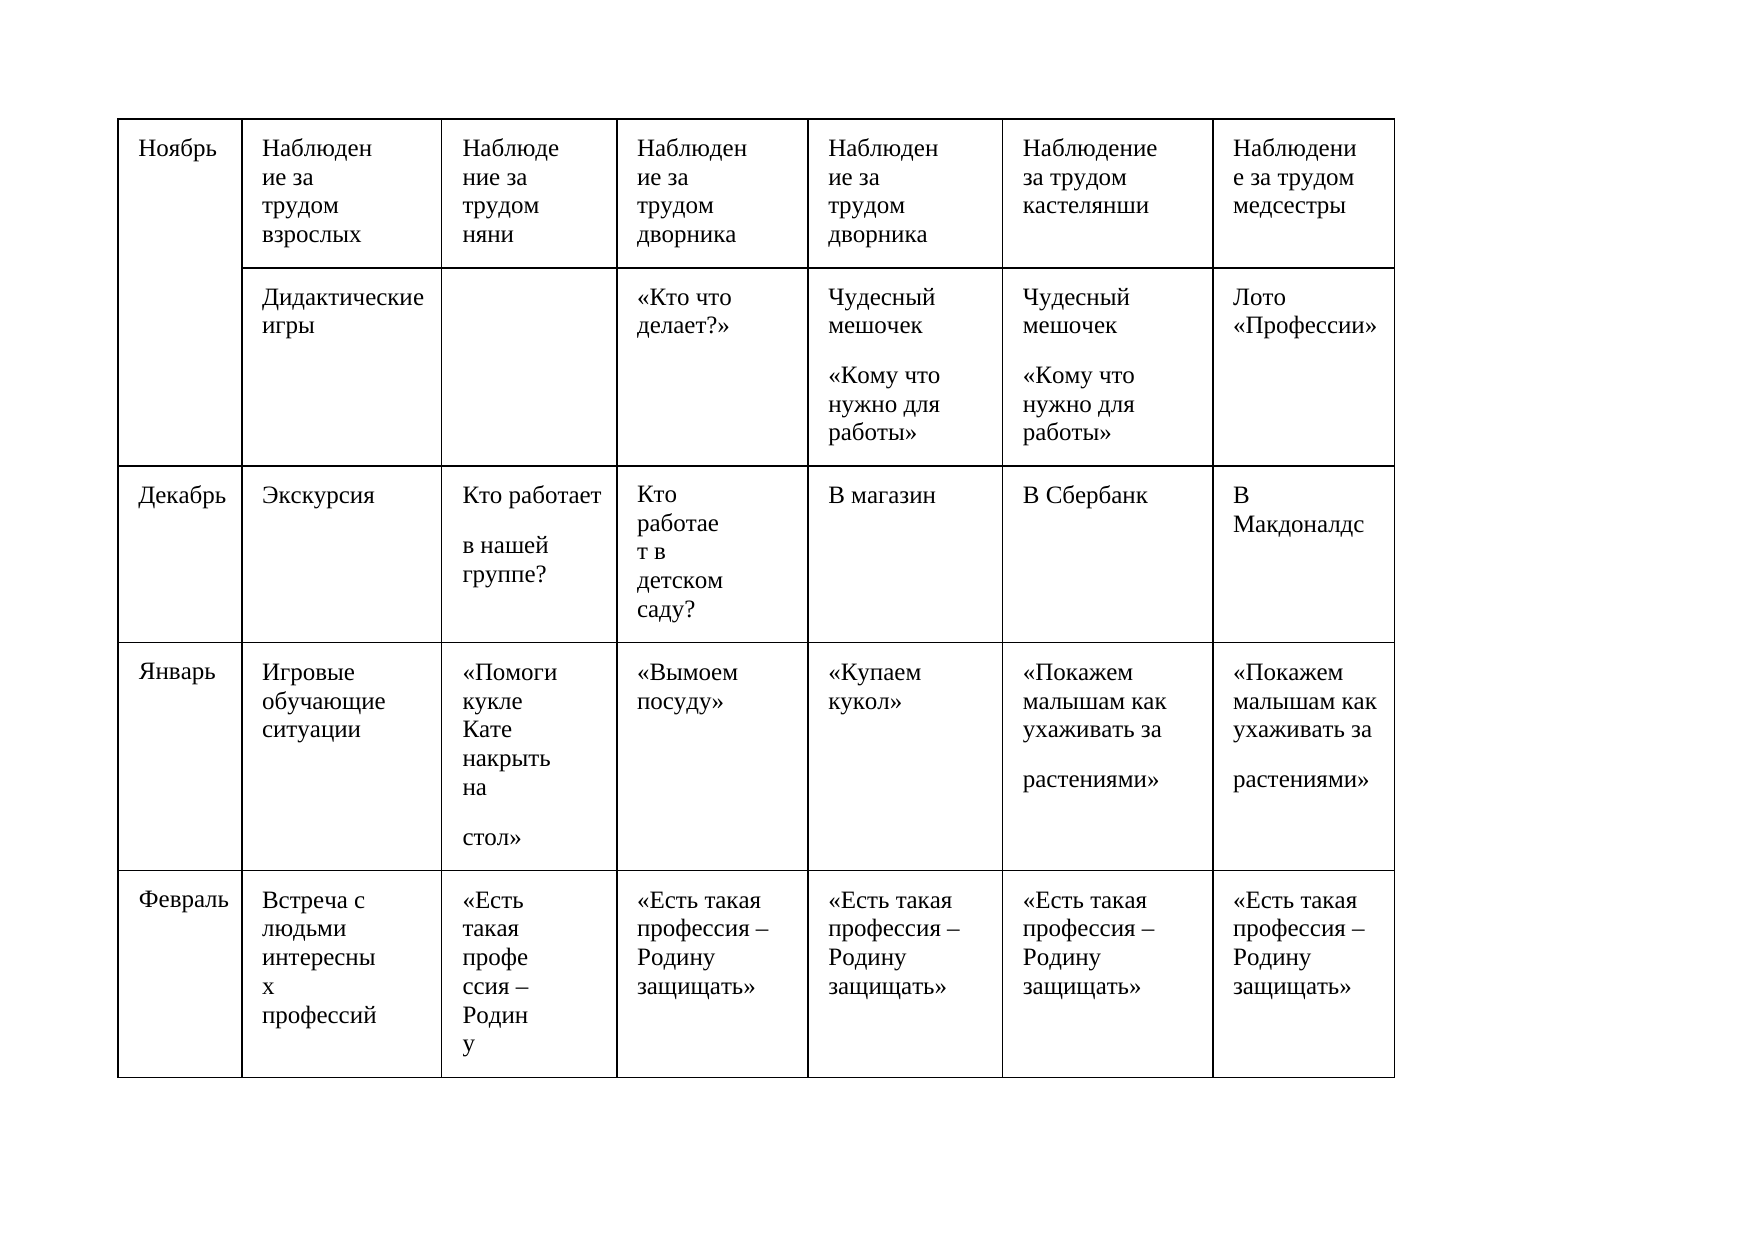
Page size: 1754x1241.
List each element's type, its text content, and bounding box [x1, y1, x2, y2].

table_cell Ноябрь [119, 120, 241, 465]
table_cell «Покажем малышам как ухаживать за растениями» [1214, 643, 1394, 869]
table_cell Наблюдение за трудом няни [442, 120, 616, 267]
table_cell Кто работает в детском саду? [618, 467, 807, 642]
table_cell Наблюдение за трудом дворника [618, 120, 807, 267]
table_cell Чудесный мешочек «Кому что нужно для работы» [1003, 269, 1212, 465]
table_cell «Вымоем посуду» [618, 643, 807, 869]
table_cell Наблюдение за трудом медсестры [1214, 120, 1394, 267]
table_cell Чудесный мешочек «Кому что нужно для работы» [809, 269, 1002, 465]
table_cell Встреча с людьми интересных профессий [243, 871, 441, 1076]
table_cell «Есть такая профессия – Родину защищать» [618, 871, 807, 1076]
table_cell «Есть такая профессия – Родину защищать» [809, 871, 1002, 1076]
table_cell «Кто что делает?» [618, 269, 807, 465]
table_cell Экскурсия [243, 467, 441, 642]
table_cell В Макдоналдс [1214, 467, 1394, 642]
table_cell [442, 269, 616, 465]
table_cell В Сбербанк [1003, 467, 1212, 642]
table_cell Лото «Профессии» [1214, 269, 1394, 465]
table_cell Декабрь [119, 467, 241, 642]
table_cell «Покажем малышам как ухаживать за растениями» [1003, 643, 1212, 869]
table_cell Наблюдение за трудом взрослых [243, 120, 441, 267]
table_cell Январь [119, 643, 241, 869]
table_cell Наблюдение за трудом дворника [809, 120, 1002, 267]
table_cell Февраль [119, 871, 241, 1076]
table_cell «Есть такая профессия – Родину защищать» [1003, 871, 1212, 1076]
table_cell «Есть такая профессия – Родину [442, 871, 616, 1076]
table_cell «Купаем кукол» [809, 643, 1002, 869]
table_cell Дидактические игры [243, 269, 441, 465]
table_cell Наблюдение за трудом кастелянши [1003, 120, 1212, 267]
table_cell «Есть такая профессия – Родину защищать» [1214, 871, 1394, 1076]
table_cell Игровые обучающие ситуации [243, 643, 441, 869]
table_cell В магазин [809, 467, 1002, 642]
table_cell Кто работает в нашей группе? [442, 467, 616, 642]
table_cell «Помоги кукле Кате накрыть на стол» [442, 643, 616, 869]
